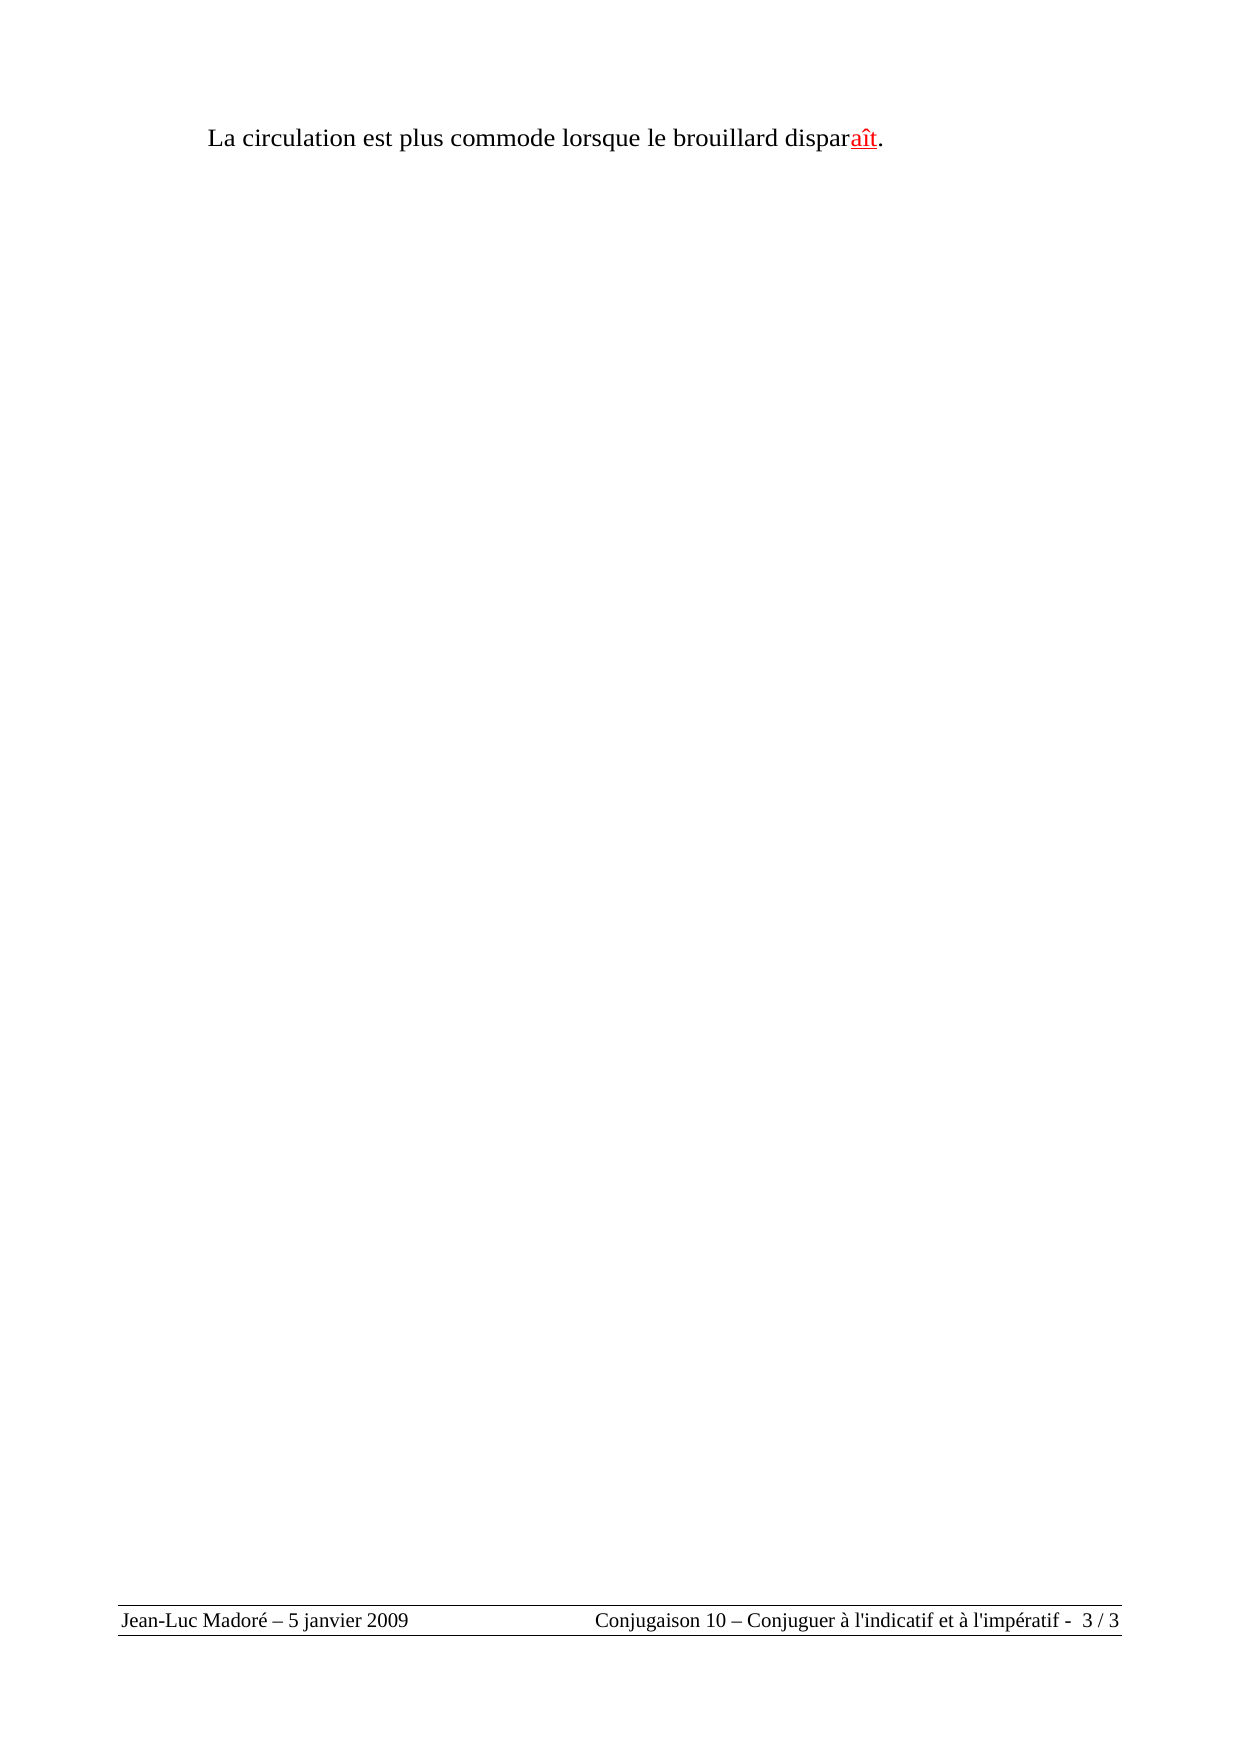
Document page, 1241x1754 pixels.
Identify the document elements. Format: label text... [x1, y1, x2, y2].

text La circulation est plus commode lorsque le brouillard disparaît. [207, 118, 1122, 153]
